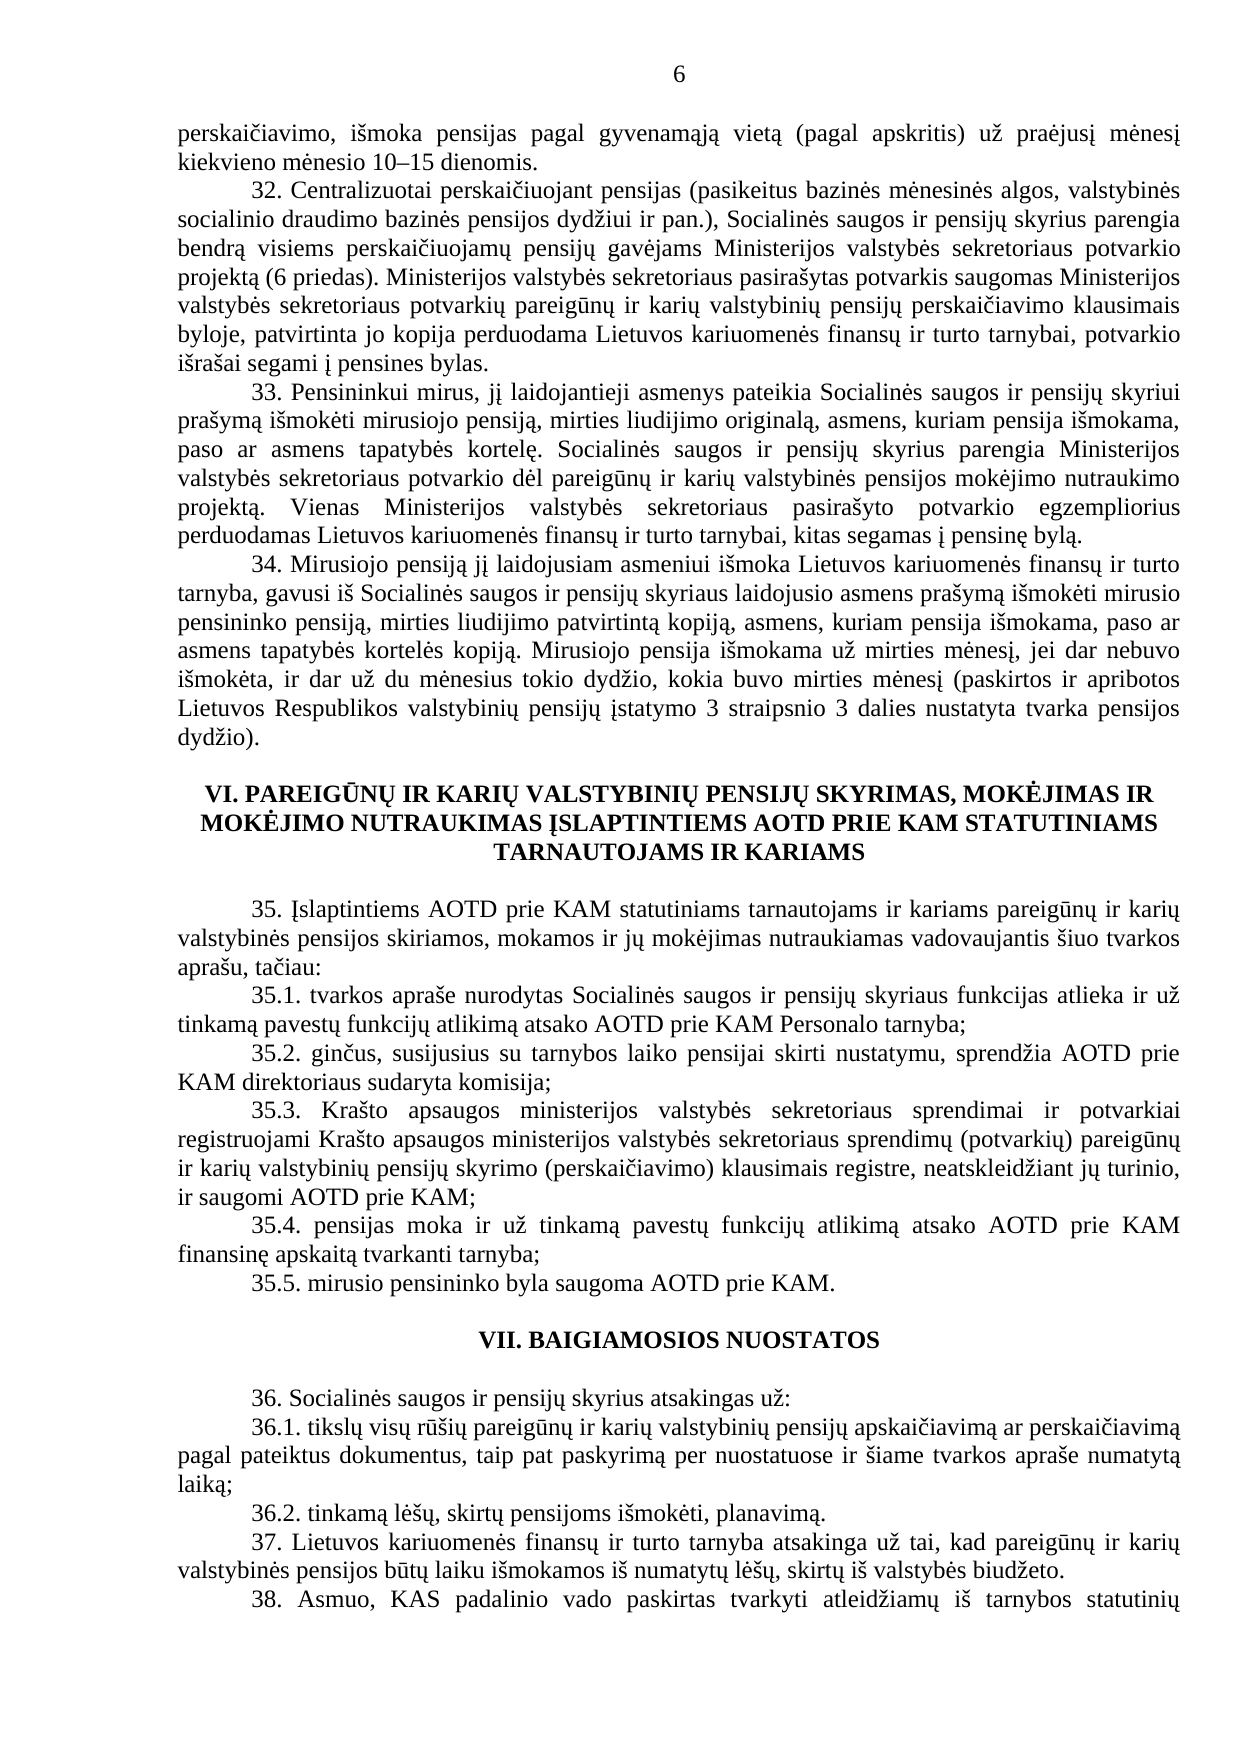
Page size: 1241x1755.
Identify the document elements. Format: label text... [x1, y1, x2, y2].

text 35. Įslaptintiems AOTD prie KAM statutiniams tarnautojams ir kariams pareigūnų ir karių valstybinės pensijos skiriamos, mokamos ir jų mokėjimas nutraukiamas vadovaujantis šiuo tvarkos aprašu, tačiau: [177, 894, 1181, 981]
text VI. PAREIGŪNŲ IR KARIŲ VALSTYBINIŲ PENSIJŲ SKYRIMAS, MOKĖJIMAS IR MOKĖJIMO NUTRAUKIMAS ĮSLAPTINTIEMS AOTD PRIE KAM STATUTINIAMS TARNAUTOJAMS IR KARIAMS [177, 779, 1181, 866]
text 35.1. tvarkos apraše nurodytas Socialinės saugos ir pensijų skyriaus funkcijas atlieka ir už tinkamą pavestų funkcijų atlikimą atsako AOTD prie KAM Personalo tarnyba; [177, 981, 1181, 1038]
text 35.3. Krašto apsaugos ministerijos valstybės sekretoriaus sprendimai ir potvarkiai registruojami Krašto apsaugos ministerijos valstybės sekretoriaus sprendimų (potvarkių) pareigūnų ir karių valstybinių pensijų skyrimo (perskaičiavimo) klausimais registre, neatskleidžiant jų turinio, ir saugomi AOTD prie KAM; [177, 1096, 1181, 1211]
text 37. Lietuvos kariuomenės finansų ir turto tarnyba atsakinga už tai, kad pareigūnų ir karių valstybinės pensijos būtų laiku išmokamos iš numatytų lėšų, skirtų iš valstybės biudžeto. [177, 1527, 1181, 1584]
text 35.4. pensijas moka ir už tinkamą pavestų funkcijų atlikimą atsako AOTD prie KAM finansinę apskaitą tvarkanti tarnyba; [177, 1211, 1181, 1268]
text 36.1. tikslų visų rūšių pareigūnų ir karių valstybinių pensijų apskaičiavimą ar perskaičiavimą pagal pateiktus dokumentus, taip pat paskyrimą per nuostatuose ir šiame tvarkos apraše numatytą laiką; [177, 1412, 1181, 1498]
text 33. Pensininkui mirus, jį laidojantieji asmenys pateikia Socialinės saugos ir pensijų skyriui prašymą išmokėti mirusiojo pensiją, mirties liudijimo originalą, asmens, kuriam pensija išmokama, paso ar asmens tapatybės kortelę. Socialinės saugos ir pensijų skyrius parengia Ministerijos valstybės sekretoriaus potvarkio dėl pareigūnų ir karių valstybinės pensijos mokėjimo nutraukimo projektą. Vienas Ministerijos valstybės sekretoriaus pasirašyto potvarkio egzempliorius perduodamas Lietuvos kariuomenės finansų ir turto tarnybai, kitas segamas į pensinę bylą. [177, 377, 1181, 549]
text VII. BAIGIAMOSIOS NUOSTATOS [177, 1326, 1181, 1354]
text 38. Asmuo, KAS padalinio vado paskirtas tvarkyti atleidžiamų iš tarnybos statutinių [177, 1584, 1181, 1613]
text 34. Mirusiojo pensiją jį laidojusiam asmeniui išmoka Lietuvos kariuomenės finansų ir turto tarnyba, gavusi iš Socialinės saugos ir pensijų skyriaus laidojusio asmens prašymą išmokėti mirusio pensininko pensiją, mirties liudijimo patvirtintą kopiją, asmens, kuriam pensija išmokama, paso ar asmens tapatybės kortelės kopiją. Mirusiojo pensija išmokama už mirties mėnesį, jei dar nebuvo išmokėta, ir dar už du mėnesius tokio dydžio, kokia buvo mirties mėnesį (paskirtos ir apribotos Lietuvos Respublikos valstybinių pensijų įstatymo 3 straipsnio 3 dalies nustatyta tvarka pensijos dydžio). [177, 549, 1181, 751]
text 35.2. ginčus, susijusius su tarnybos laiko pensijai skirti nustatymu, sprendžia AOTD prie KAM direktoriaus sudaryta komisija; [177, 1038, 1181, 1096]
text 36. Socialinės saugos ir pensijų skyrius atsakingas už: [177, 1383, 1181, 1412]
text perskaičiavimo, išmoka pensijas pagal gyvenamąją vietą (pagal apskritis) už praėjusį mėnesį kiekvieno mėnesio 10–15 dienomis. [177, 118, 1181, 176]
text 36.2. tinkamą lėšų, skirtų pensijoms išmokėti, planavimą. [177, 1498, 1181, 1527]
text 35.5. mirusio pensininko byla saugoma AOTD prie KAM. [177, 1268, 1181, 1297]
text 32. Centralizuotai perskaičiuojant pensijas (pasikeitus bazinės mėnesinės algos, valstybinės socialinio draudimo bazinės pensijos dydžiui ir pan.), Socialinės saugos ir pensijų skyrius parengia bendrą visiems perskaičiuojamų pensijų gavėjams Ministerijos valstybės sekretoriaus potvarkio projektą (6 priedas). Ministerijos valstybės sekretoriaus pasirašytas potvarkis saugomas Ministerijos valstybės sekretoriaus potvarkių pareigūnų ir karių valstybinių pensijų perskaičiavimo klausimais byloje, patvirtinta jo kopija perduodama Lietuvos kariuomenės finansų ir turto tarnybai, potvarkio išrašai segami į pensines bylas. [177, 176, 1181, 377]
